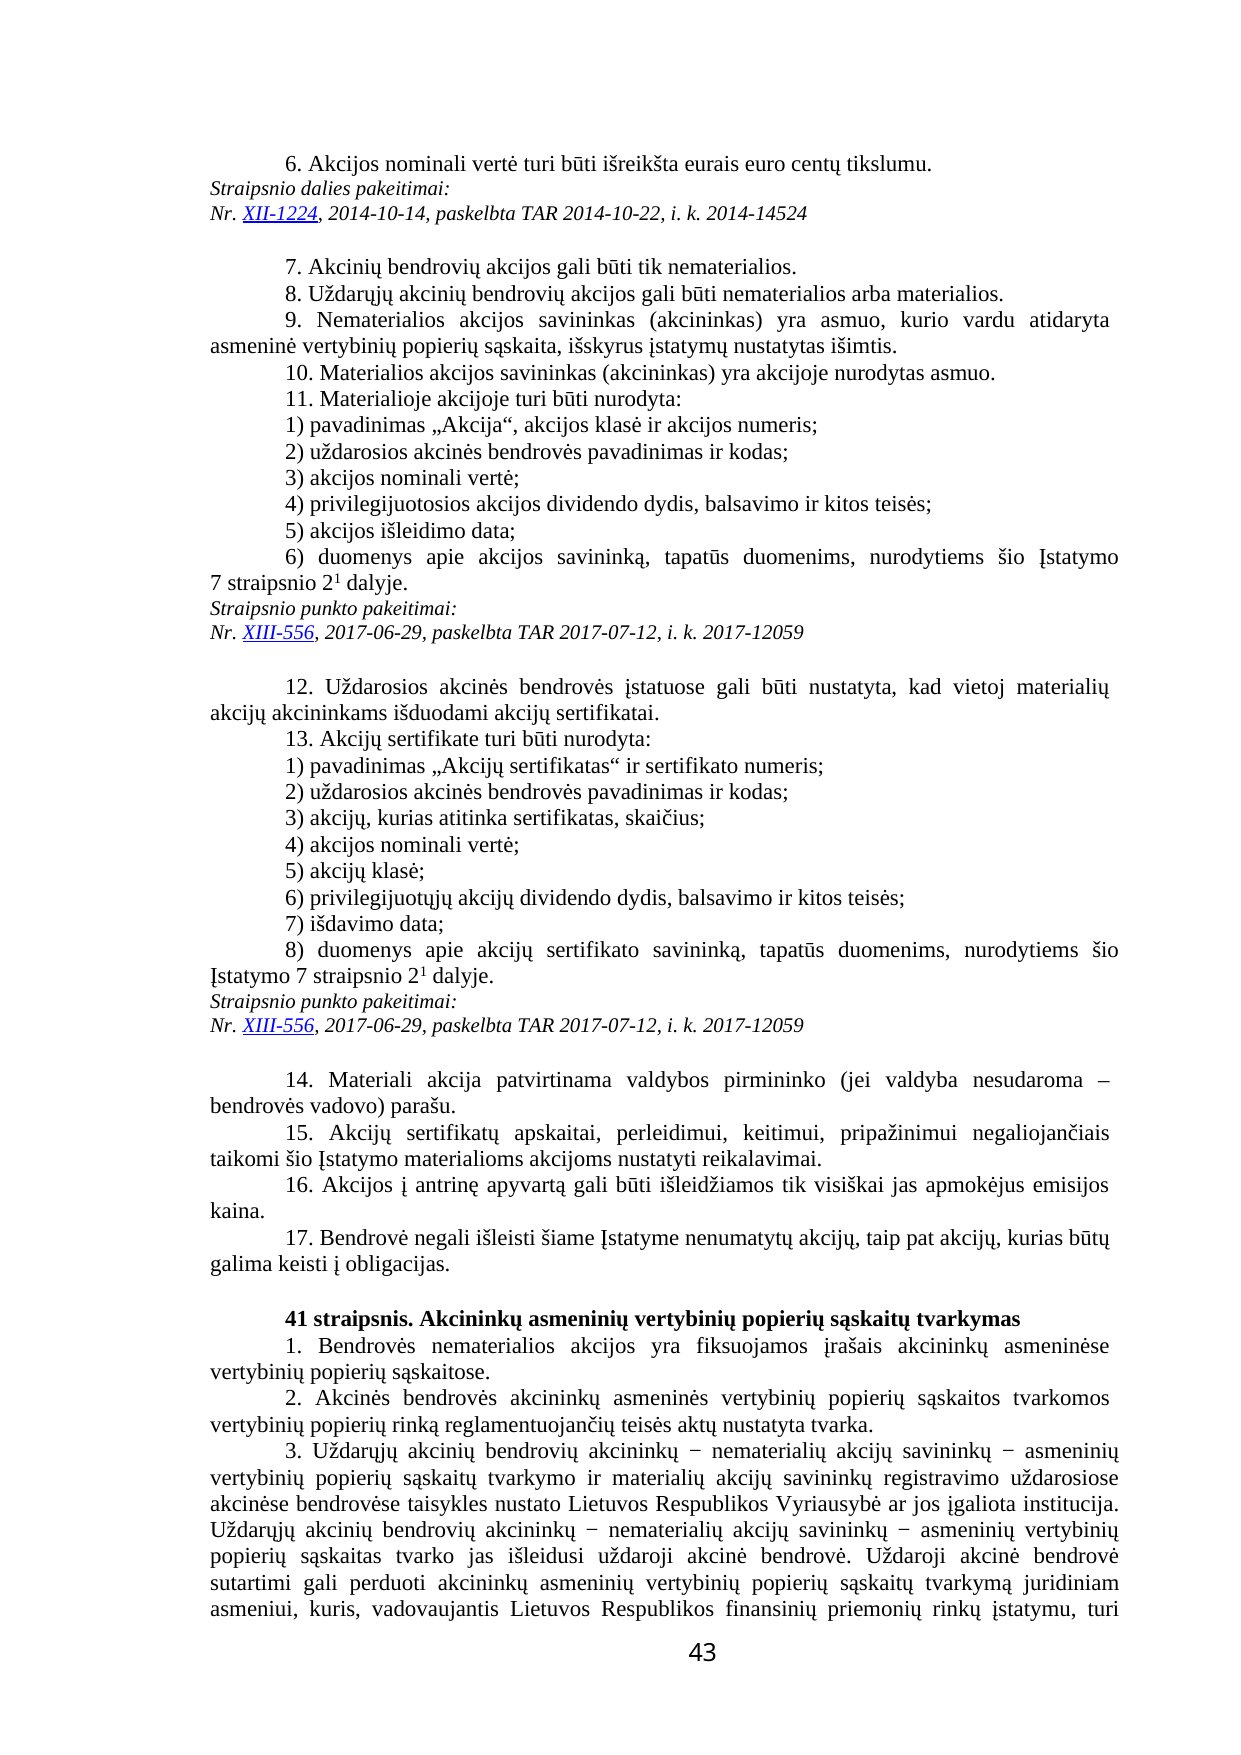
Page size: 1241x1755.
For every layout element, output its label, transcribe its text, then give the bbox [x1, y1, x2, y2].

text 11. Materialioje akcijoje turi būti nurodyta: [210, 385, 1111, 411]
text 5) akcijų klasė; [210, 857, 1111, 883]
text Nr. XII-1224, 2014-10-14, paskelbta TAR 2014-10-22, i. k. 2014-14524 [210, 200, 1120, 224]
text 9. Nematerialios akcijos savininkas (akcininkas) yra asmuo, kurio vardu atidaryta asmeninė vertybinių popierių sąskaita, išskyrus įstatymų nustatytas išimtis. [210, 306, 1111, 359]
text 12. Uždarosios akcinės bendrovės įstatuose gali būti nustatyta, kad vietoj materialių akcijų akcininkams išduodami akcijų sertifikatai. [210, 673, 1111, 725]
text 10. Materialios akcijos savininkas (akcininkas) yra akcijoje nurodytas asmuo. [210, 359, 1111, 385]
text 1) pavadinimas „Akcija“, akcijos klasė ir akcijos numeris; [210, 411, 1111, 438]
text Nr. XIII-556, 2017-06-29, paskelbta TAR 2017-07-12, i. k. 2017-12059 [210, 1013, 1120, 1037]
text 6. Akcijos nominali vertė turi būti išreikšta eurais euro centų tikslumu. [210, 150, 1120, 176]
text 4) akcijos nominali vertė; [210, 831, 1111, 857]
text 2) uždarosios akcinės bendrovės pavadinimas ir kodas; [210, 778, 1111, 804]
text 3) akcijos nominali vertė; [210, 464, 1111, 490]
text 6) privilegijuotųjų akcijų dividendo dydis, balsavimo ir kitos teisės; [210, 883, 1111, 910]
text Straipsnio punkto pakeitimai: [210, 989, 1120, 1013]
text 5) akcijos išleidimo data; [210, 517, 1111, 543]
text 6) duomenys apie akcijos savininką, tapatūs duomenims, nurodytiems šio Įstatymo 7 straipsnio 21 dalyje. [210, 543, 1120, 596]
text 13. Akcijų sertifikate turi būti nurodyta: [210, 725, 1111, 752]
text 41 straipsnis. Akcininkų asmeninių vertybinių popierių sąskaitų tvarkymas [210, 1305, 1111, 1332]
text 4) privilegijuotosios akcijos dividendo dydis, balsavimo ir kitos teisės; [210, 490, 1111, 517]
text Nr. XIII-556, 2017-06-29, paskelbta TAR 2017-07-12, i. k. 2017-12059 [210, 620, 1120, 644]
text 15. Akcijų sertifikatų apskaitai, perleidimui, keitimui, pripažinimui negaliojančiais taikomi šio Įstatymo materialioms akcijoms nustatyti reikalavimai. [210, 1118, 1111, 1171]
text Straipsnio punkto pakeitimai: [210, 596, 1120, 620]
text 8) duomenys apie akcijų sertifikato savininką, tapatūs duomenims, nurodytiems šio Įstatymo 7 straipsnio 21 dalyje. [210, 936, 1120, 989]
text Straipsnio dalies pakeitimai: [210, 176, 1120, 200]
text 8. Uždarųjų akcinių bendrovių akcijos gali būti nematerialios arba materialios. [210, 279, 1111, 306]
text 14. Materiali akcija patvirtinama valdybos pirmininko (jei valdyba nesudaroma – bendrovės vadovo) parašu. [210, 1066, 1111, 1118]
text 1. Bendrovės nematerialios akcijos yra fiksuojamos įrašais akcininkų asmeninėse vertybinių popierių sąskaitose. [210, 1332, 1111, 1384]
text 2. Akcinės bendrovės akcininkų asmeninės vertybinių popierių sąskaitos tvarkomos vertybinių popierių rinką reglamentuojančių teisės aktų nustatyta tvarka. [210, 1384, 1111, 1437]
text 17. Bendrovė negali išleisti šiame Įstatyme nenumatytų akcijų, taip pat akcijų, kurias būtų galima keisti į obligacijas. [210, 1224, 1111, 1277]
text 2) uždarosios akcinės bendrovės pavadinimas ir kodas; [210, 438, 1111, 464]
text 3) akcijų, kurias atitinka sertifikatas, skaičius; [210, 804, 1111, 831]
text 7. Akcinių bendrovių akcijos gali būti tik nematerialios. [210, 253, 1111, 279]
text 7) išdavimo data; [210, 910, 1111, 936]
text 16. Akcijos į antrinę apyvartą gali būti išleidžiamos tik visiškai jas apmokėjus emisijos kaina. [210, 1171, 1111, 1224]
text 3. Uždarųjų akcinių bendrovių akcininkų − nematerialių akcijų savininkų − asmeninių vertybinių popierių sąskaitų tvarkymo ir materialių akcijų savininkų registravimo uždarosiose akcinėse bendrovėse taisykles nustato Lietuvos Respublikos Vyriausybė ar jos įgaliota institucija. Uždarųjų akcinių bendrovių akcininkų − nematerialių akcijų savininkų − asmeninių vertybinių popierių sąskaitas tvarko jas išleidusi uždaroji akcinė bendrovė. Uždaroji akcinė bendrovė sutartimi gali perduoti akcininkų asmeninių vertybinių popierių sąskaitų tvarkymą juridiniam asmeniui, kuris, vadovaujantis Lietuvos Respublikos finansinių priemonių rinkų įstatymu, turi [210, 1437, 1120, 1622]
text 1) pavadinimas „Akcijų sertifikatas“ ir sertifikato numeris; [210, 752, 1111, 778]
